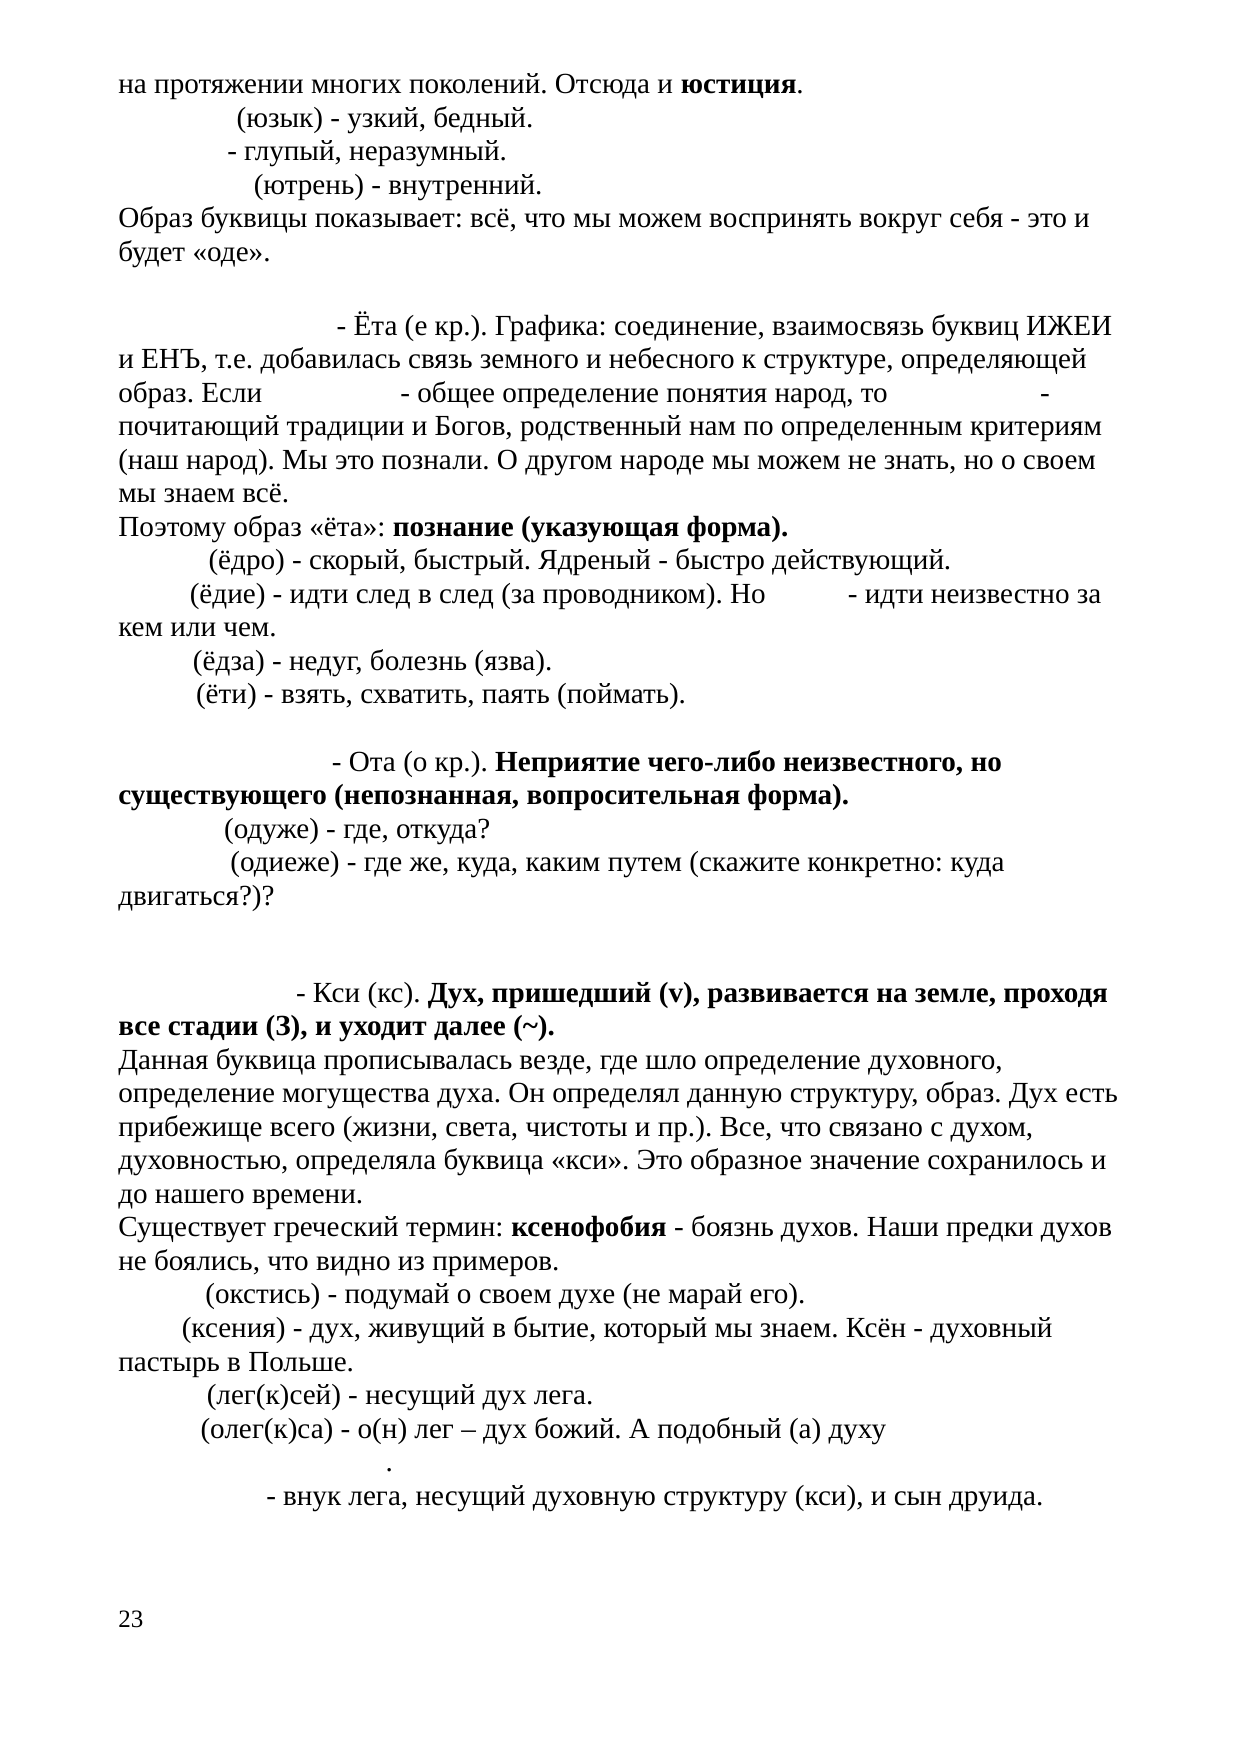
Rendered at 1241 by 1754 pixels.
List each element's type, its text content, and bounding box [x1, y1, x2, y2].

text - Ёта (е кр.). Графика: соединение, взаимосвязь буквиц ИЖЕИ и ЕНЪ, т.е. добавилась связь земного и небесного к структуре, определяющей образ. Если - общее определение понятия народ, то - почитающий традиции и Богов, родственный нам по определенным критериям (наш народ). Мы это познали. О другом народе мы можем не знать, но о своем мы знаем всё. Поэтому образ «ёта»: познание (указующая форма). (ёдро) - скорый, быстрый. Ядреный - быстро действующий. (ёдие) - идти след в след (за проводником). Но - идти неизвестно за кем или чем. (ёдза) - недуг, болезнь (язва). (ёти) - взять, схватить, паять (поймать). [118, 280, 1122, 710]
text - Кси (кс). Дух, пришедший (v), развивается на земле, проходя все стадии (З), и уходит далее (~). Данная буквица прописывалась везде, где шло определение духовного, определение могущества духа. Он определял данную структуру, образ. Дух есть прибежище всего (жизни, света, чистоты и пр.). Все, что связано с духом, духовностью, определяла буквица «кси». Это образное значение сохранилось и до нашего времени. Существует греческий термин: ксенофобия - боязнь духов. Наши предки духов не боялись, что видно из примеров. (окстись) - подумай о своем духе (не марай его). (ксения) - дух, живущий в бытие, который мы знаем. Ксён - духовный пастырь в Польше. (лег(к)сей) - несущий дух лега. (олег(к)са) - о(н) лег – дух божий. А подобный (а) духу . - внук лега, несущий духовную структуру (кси), и сын друида. [118, 924, 1122, 1511]
text на протяжении многих поколений. Отсюда и юстиция. (юзык) - узкий, бедный. - глупый, неразумный. (ютрень) - внутренний. Образ буквицы показывает: всё, что мы можем воспринять вокруг себя - это и будет «оде». [118, 66, 1122, 268]
text - Ота (о кр.). Неприятие чего-либо неизвестного, но существующего (непознанная, вопросительная форма). (одуже) - где, откуда? (одиеже) - где же, куда, каким путем (скажите конкретно: куда двигаться?)? [118, 723, 1122, 911]
